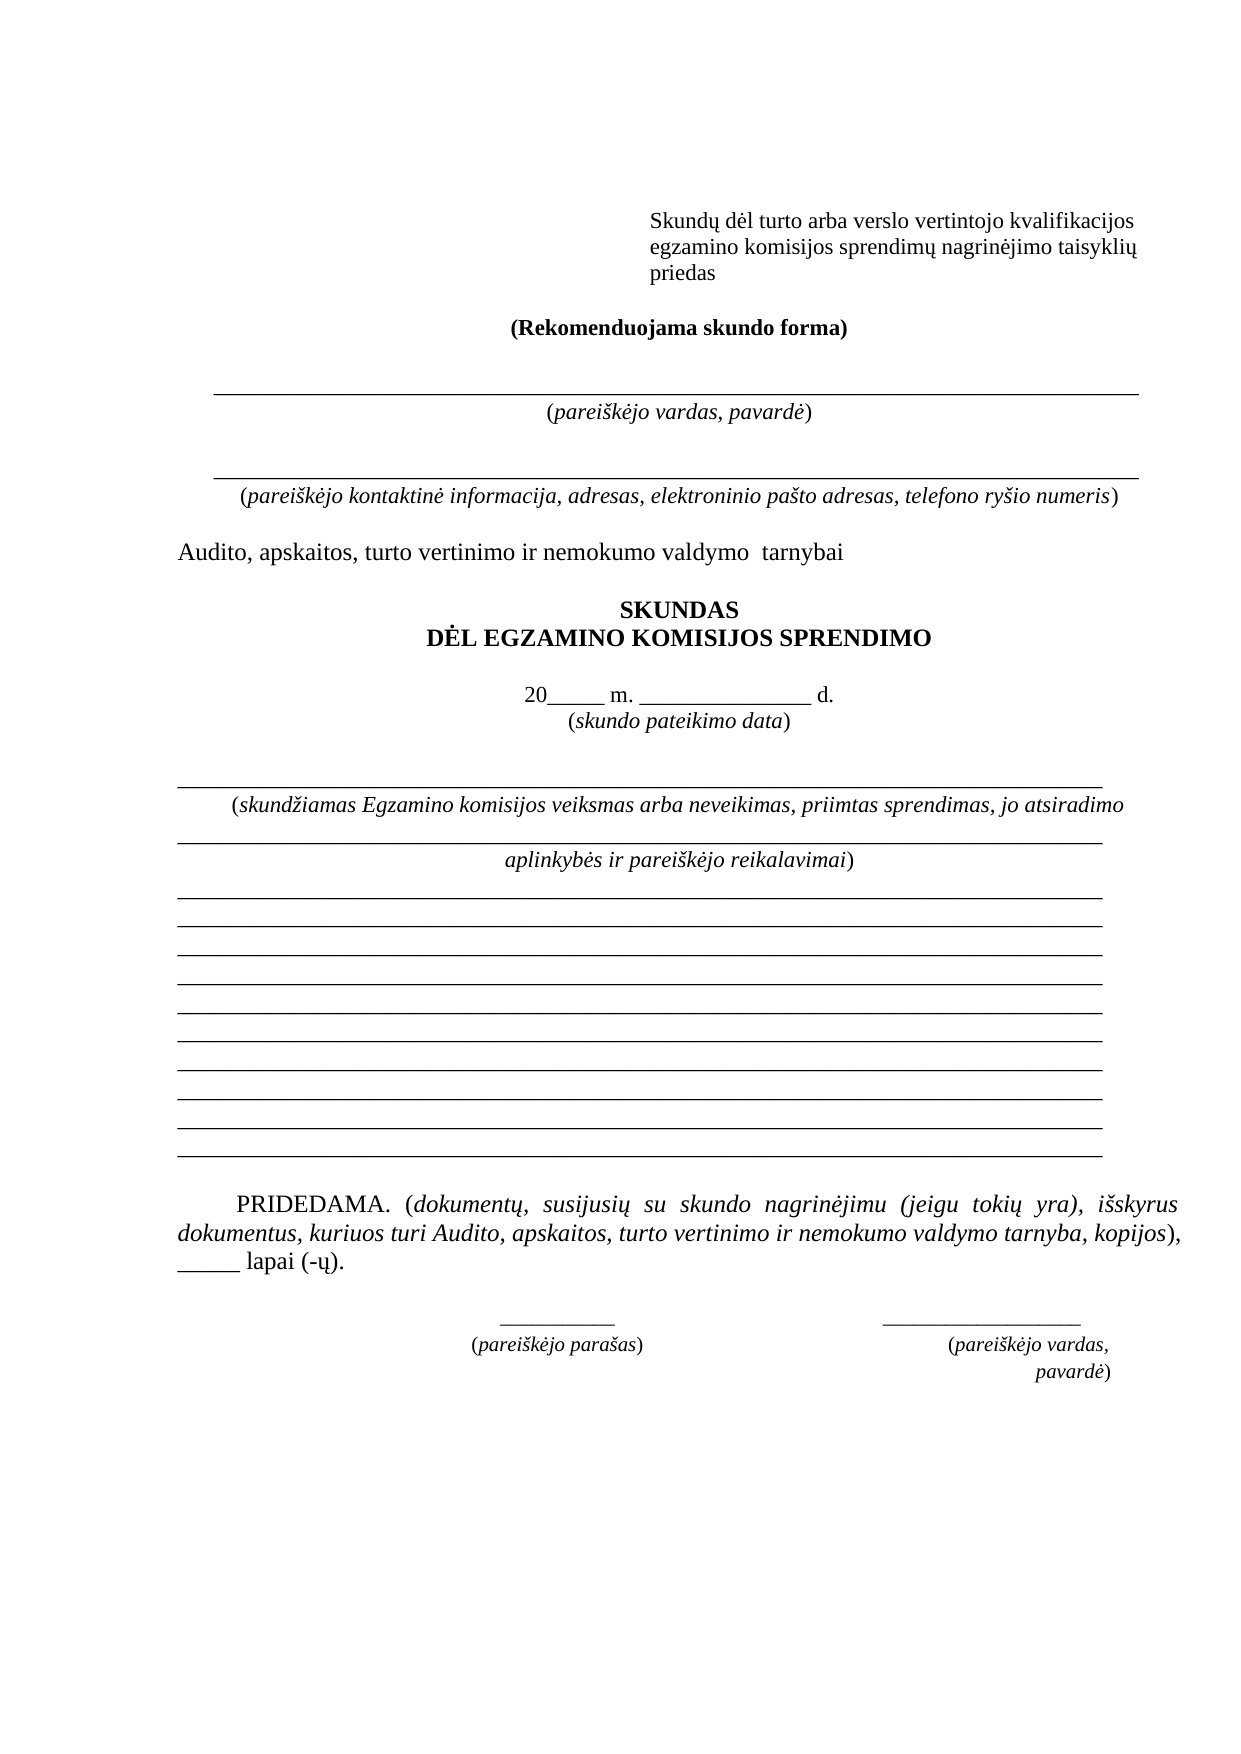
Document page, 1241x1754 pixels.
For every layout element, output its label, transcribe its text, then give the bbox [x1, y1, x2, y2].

text __________________________________________________________________________ [177, 873, 1181, 901]
table_header [177, 1304, 388, 1387]
text __________________________________________________________________________ [177, 959, 1181, 988]
text __________________________________________________________________________ [177, 988, 1181, 1016]
text (Rekomenduojama skundo forma) [177, 314, 1181, 341]
text __________________________________________________________________________ [177, 1016, 1181, 1045]
text Skundų dėl turto arba verslo vertintojo kvalifikacijos egzamino komisijos sprendimų nagrinėjimo taisyklių [649, 207, 1181, 259]
text DĖL EGZAMINO KOMISIJOS SPRENDIMO [177, 623, 1181, 652]
text __________________________________________________________________________ [177, 818, 1181, 846]
text __________________________________________________________________________ [177, 1045, 1181, 1074]
text 20_____ m. _______________ d. [177, 681, 1181, 707]
text priedas [649, 259, 1181, 286]
text __________________________________________________________________________ [177, 930, 1181, 959]
text __________________________________________________________________________ [177, 762, 1181, 791]
text SKUNDAS [177, 595, 1181, 623]
text (skundo pateikimo data) [177, 707, 1181, 734]
text (pareiškėjo vardas, pavardė) [177, 398, 1181, 425]
text __________________________________________________________________________ [177, 369, 1181, 398]
text __________________________________________________________________________ [177, 1103, 1181, 1131]
text PRIDEDAMA. (dokumentų, susijusių su skundo nagrinėjimu (jeigu tokių yra), išskyrus dokumentus, kuriuos turi Audito, apskaitos, turto vertinimo ir nemokumo valdymo tarnyba, kopijos), _____ lapai (-ų). [177, 1189, 1181, 1275]
text (pareiškėjo kontaktinė informacija, adresas, elektroninio pašto adresas, telefono ryšio numeris) [177, 482, 1181, 508]
text aplinkybės ir pareiškėjo reikalavimai) [177, 846, 1181, 873]
text __________________________________________________________________________ [177, 1074, 1181, 1103]
text Audito, apskaitos, turto vertinimo ir nemokumo valdymo tarnybai [177, 537, 1181, 566]
text __________________________________________________________________________ [177, 1131, 1181, 1160]
table_header ___________________ (pareiškėjo vardas, pavardė) [726, 1304, 1122, 1387]
text (skundžiamas Egzamino komisijos veiksmas arba neveikimas, priimtas sprendimas, jo atsiradimo [177, 791, 1181, 818]
table_header ___________ (pareiškėjo parašas) [389, 1304, 726, 1387]
text __________________________________________________________________________ [177, 453, 1181, 482]
text __________________________________________________________________________ [177, 901, 1181, 930]
